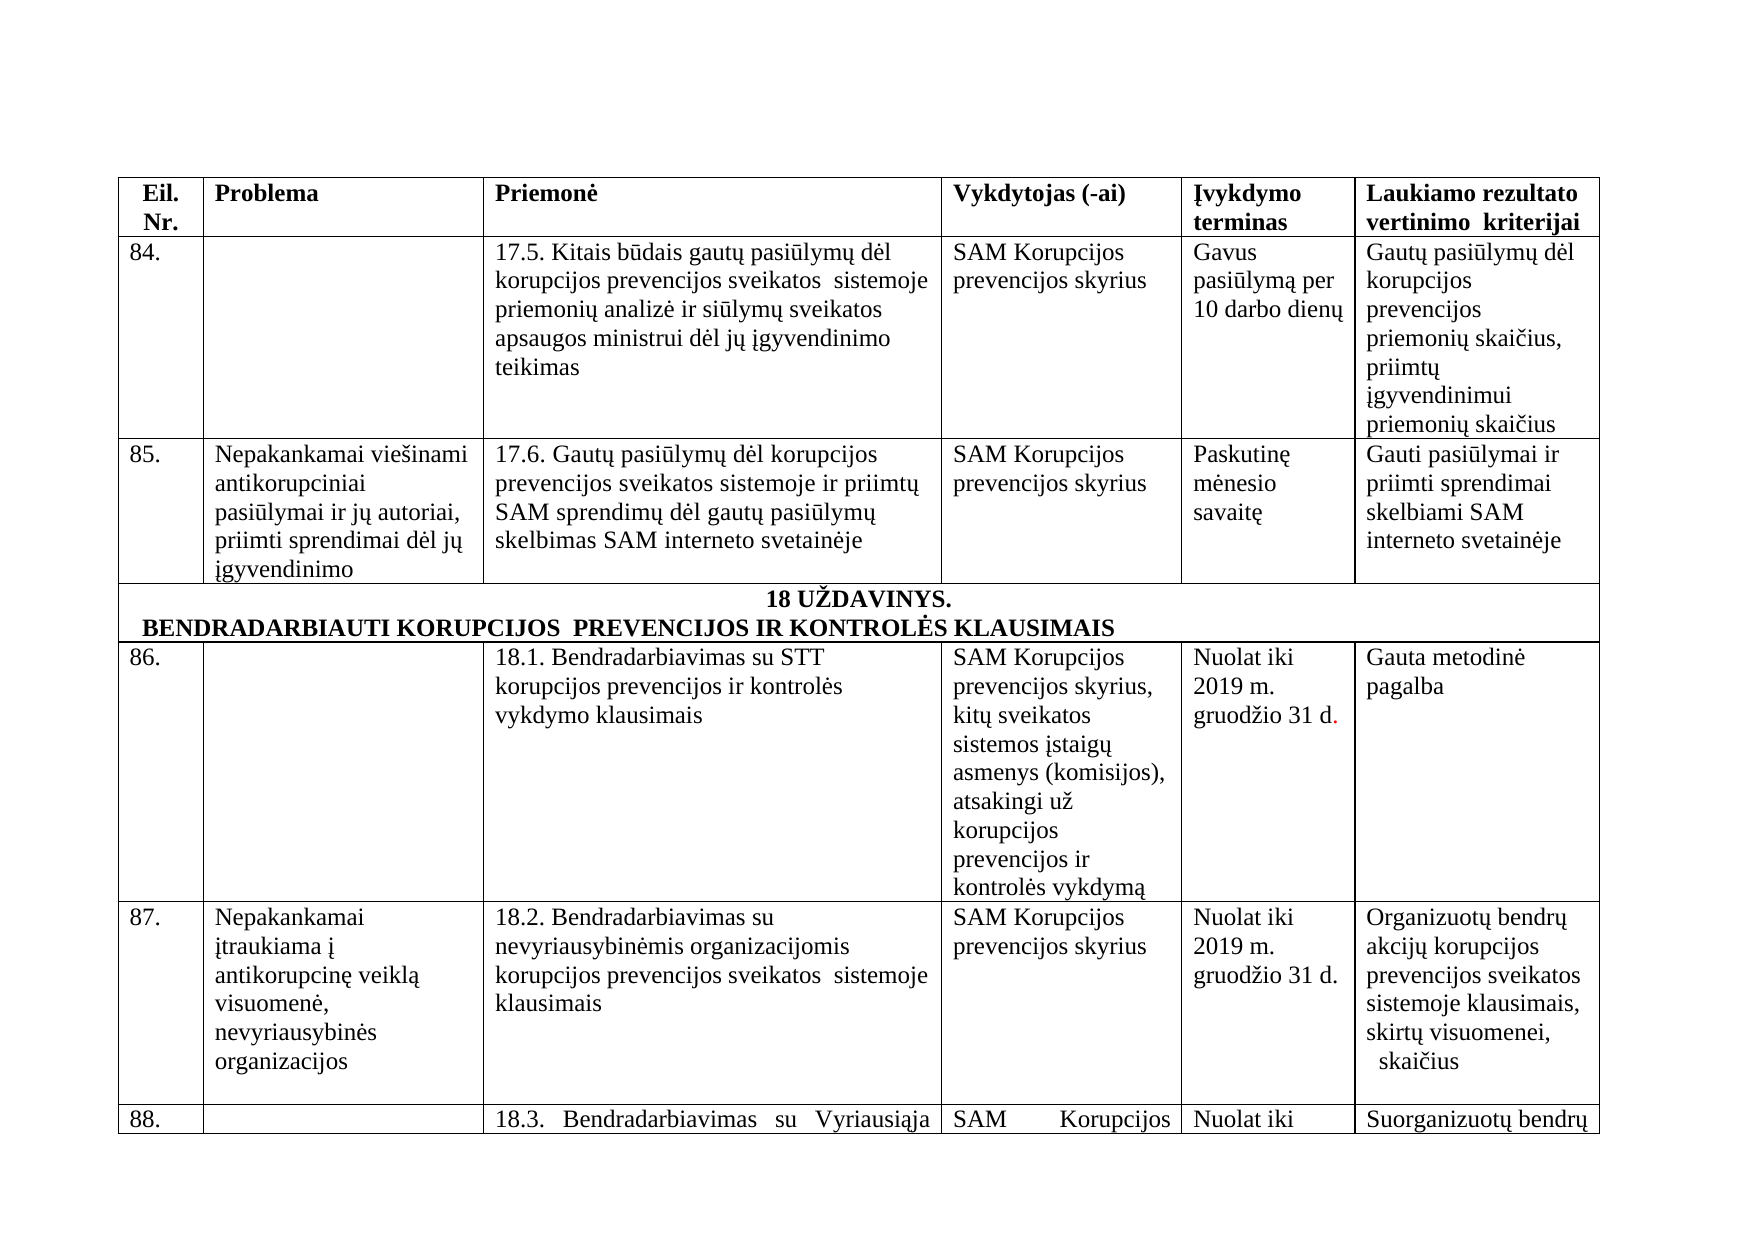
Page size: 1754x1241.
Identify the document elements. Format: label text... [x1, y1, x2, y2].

table_cell SAM Korupcijos prevencijos skyrius [942, 439, 1181, 583]
table_cell Suorganizuotų bendrų [1356, 1105, 1599, 1133]
table_cell Nuolat iki [1182, 1105, 1354, 1133]
table_cell Organizuotų bendrų akcijų korupcijos prevencijos sveikatos sistemoje klausimais, skirtų visuomenei, skaičius [1356, 902, 1599, 1103]
table_cell [204, 643, 483, 901]
table_cell SAM Korupcijos prevencijos skyrius [942, 902, 1181, 1103]
table_header Laukiamo rezultato vertinimo kriterijai [1356, 178, 1599, 236]
table_header Priemonė [484, 178, 941, 236]
table_cell 18.2. Bendradarbiavimas su nevyriausybinėmis organizacijomis korupcijos prevencijos sveikatos sistemoje klausimais [484, 902, 941, 1103]
table_cell Nuolat iki 2019 m. gruodžio 31 d. [1182, 643, 1354, 901]
table_cell Gauta metodinė pagalba [1356, 643, 1599, 901]
table_cell Gautų pasiūlymų dėl korupcijos prevencijos priemonių skaičius, priimtų įgyvendinimui priemonių skaičius [1356, 237, 1599, 438]
table_cell 84. [119, 237, 203, 438]
table_cell Nepakankamai įtraukiama į antikorupcinę veiklą visuomenė, nevyriausybinės organizacijos [204, 902, 483, 1103]
table_cell SAM Korupcijos prevencijos skyrius [942, 237, 1181, 438]
table_cell Paskutinę mėnesio savaitę [1182, 439, 1354, 583]
table_cell Gauti pasiūlymai ir priimti sprendimai skelbiami SAM interneto svetainėje [1356, 439, 1599, 583]
table_cell [204, 237, 483, 438]
table_header Problema [204, 178, 483, 236]
table_header Vykdytojas (-ai) [942, 178, 1181, 236]
table_cell 87. [119, 902, 203, 1103]
table_cell Nepakankamai viešinami antikorupciniai pasiūlymai ir jų autoriai, priimti sprendimai dėl jų įgyvendinimo [204, 439, 483, 583]
table_cell 85. [119, 439, 203, 583]
table_header Įvykdymo terminas [1182, 178, 1354, 236]
table_cell Gavus pasiūlymą per 10 darbo dienų [1182, 237, 1354, 438]
table_cell 18.3. Bendradarbiavimas su Vyriausiąja [484, 1105, 941, 1133]
table_cell 17.6. Gautų pasiūlymų dėl korupcijos prevencijos sveikatos sistemoje ir priimtų SAM sprendimų dėl gautų pasiūlymų skelbimas SAM interneto svetainėje [484, 439, 941, 583]
table_cell Nuolat iki 2019 m. gruodžio 31 d. [1182, 902, 1354, 1103]
table_cell 18 UŽDAVINYS. BendradarbiaUTI korupcijos prevencijos ir kontrolės klausimais [119, 584, 1599, 641]
table_cell SAM Korupcijos [942, 1105, 1181, 1133]
table_cell [204, 1105, 483, 1133]
table_cell 86. [119, 643, 203, 901]
table_cell SAM Korupcijos prevencijos skyrius, kitų sveikatos sistemos įstaigų asmenys (komisijos), atsakingi už korupcijos prevencijos ir kontrolės vykdymą [942, 643, 1181, 901]
table_cell 17.5. Kitais būdais gautų pasiūlymų dėl korupcijos prevencijos sveikatos sistemoje priemonių analizė ir siūlymų sveikatos apsaugos ministrui dėl jų įgyvendinimo teikimas [484, 237, 941, 438]
table_cell 18.1. Bendradarbiavimas su STT korupcijos prevencijos ir kontrolės vykdymo klausimais [484, 643, 941, 901]
table_header Eil. Nr. [119, 178, 203, 236]
table_cell 88. [119, 1105, 203, 1133]
